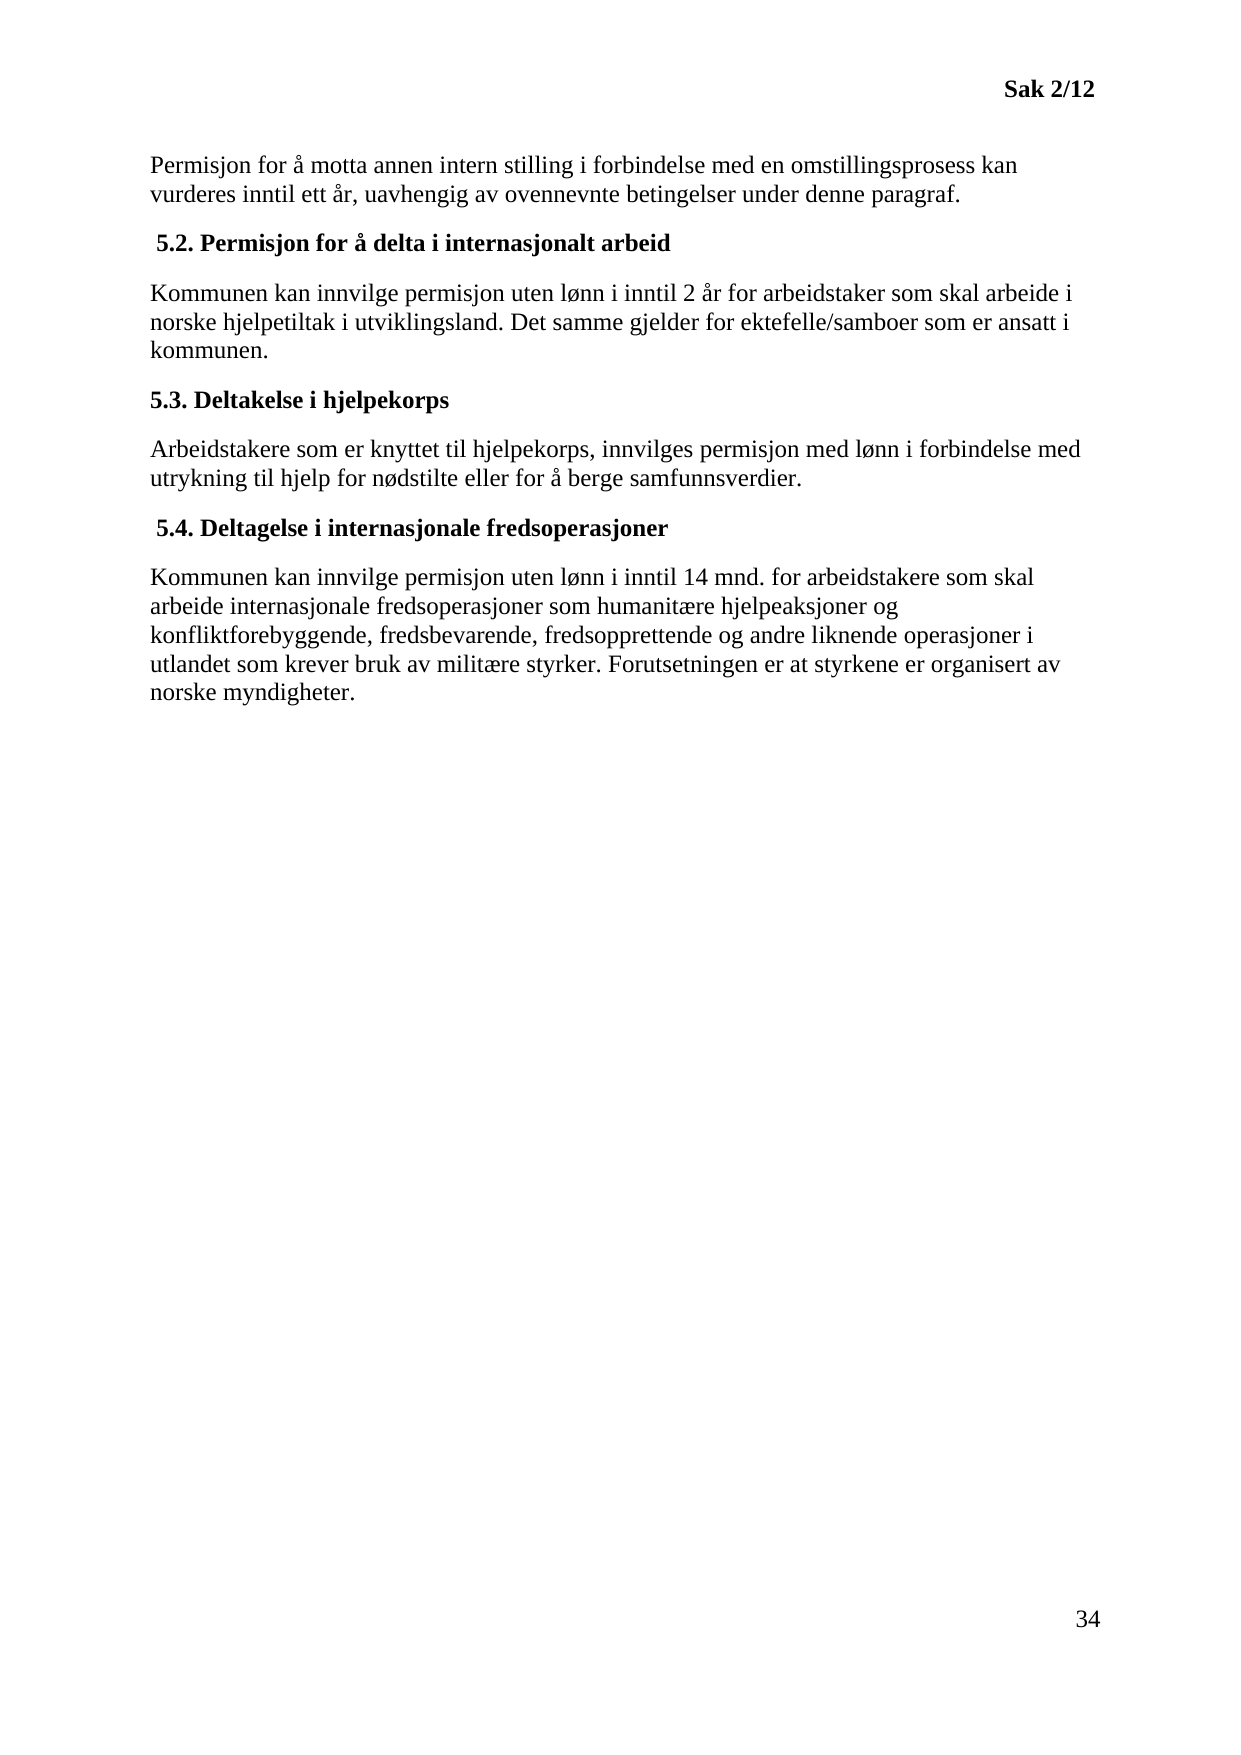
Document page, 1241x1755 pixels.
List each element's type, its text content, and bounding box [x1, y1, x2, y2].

text Arbeidstakere som er knyttet til hjelpekorps, innvilges permisjon med lønn i forbindelse med utrykning til hjelp for nødstilte eller for å berge samfunnsverdier. [150, 434, 1100, 492]
text 5.3. Deltakelse i hjelpekorps [150, 385, 1100, 414]
text Permisjon for å motta annen intern stilling i forbindelse med en omstillingsprosess kan vurderes inntil ett år, uavhengig av ovennevnte betingelser under denne paragraf. [150, 150, 1100, 207]
text 5.2. Permisjon for å delta i internasjonalt arbeid [150, 228, 1100, 257]
text Kommunen kan innvilge permisjon uten lønn i inntil 14 mnd. for arbeidstakere som skal arbeide internasjonale fredsoperasjoner som humanitære hjelpeaksjoner og konfliktforebyggende, fredsbevarende, fredsopprettende og andre liknende operasjoner i utlandet som krever bruk av militære styrker. Forutsetningen er at styrkene er organisert av norske myndigheter. [150, 562, 1100, 706]
text Kommunen kan innvilge permisjon uten lønn i inntil 2 år for arbeidstaker som skal arbeide i norske hjelpetiltak i utviklingsland. Det samme gjelder for ektefelle/samboer som er ansatt i kommunen. [150, 278, 1100, 364]
text 5.4. Deltagelse i internasjonale fredsoperasjoner [150, 513, 1100, 542]
